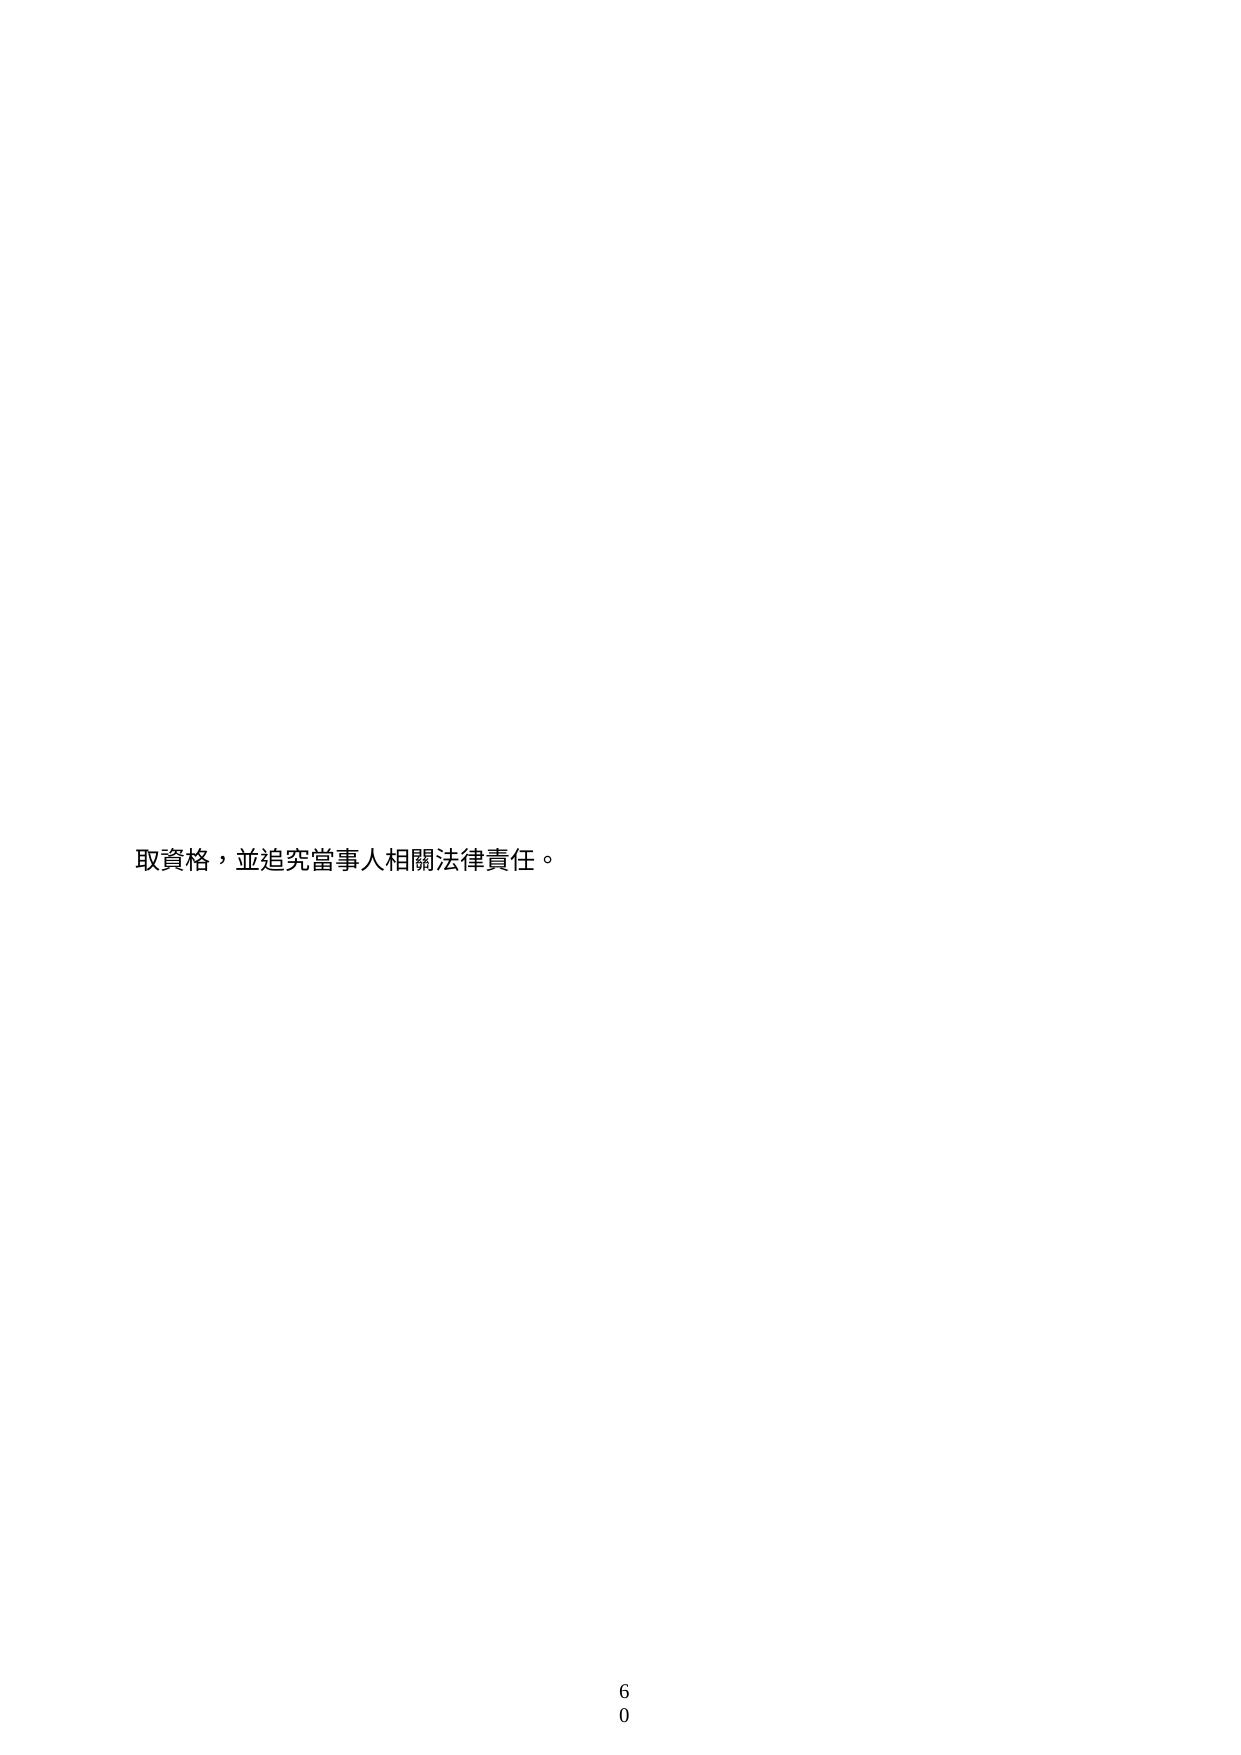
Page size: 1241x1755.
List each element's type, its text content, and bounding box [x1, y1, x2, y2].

text 取資格，並追究當事人相關法律責任。 [75, 841, 1165, 877]
